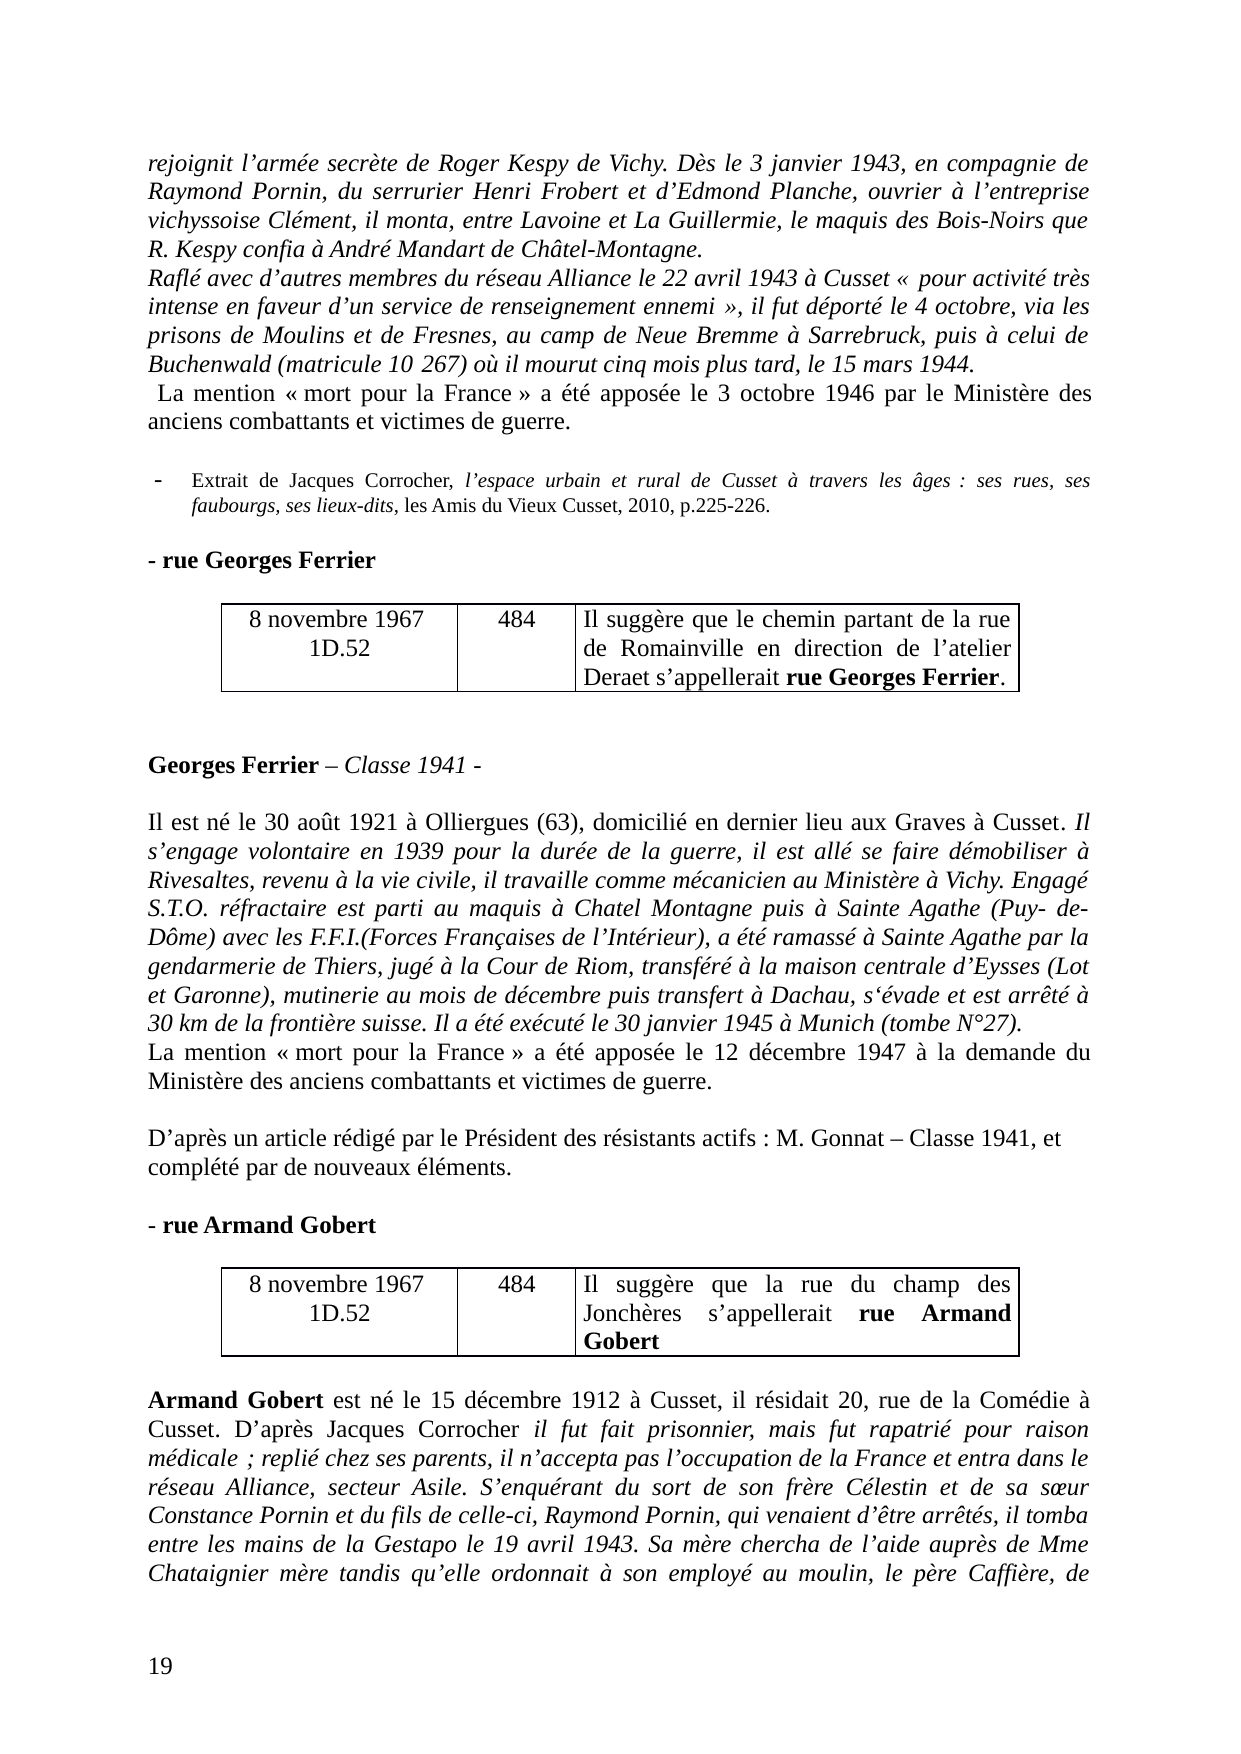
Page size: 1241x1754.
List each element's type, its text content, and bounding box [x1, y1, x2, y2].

text - rue Armand Gobert [148, 1210, 1093, 1238]
table_header 484 [458, 1269, 575, 1355]
text Armand Gobert est né le 15 décembre 1912 à Cusset, il résidait 20, rue de la Comédie à Cusset. D’après Jacques Corrocher il fut fait prisonnier, mais fut rapatrié pour raison médicale ; replié chez ses parents, il n’accepta pas l’occupation de la France et entra dans le réseau Alliance, secteur Asile. S’enquérant du sort de son frère Célestin et de sa sœur Constance Pornin et du fils de celle-ci, Raymond Pornin, qui venaient d’être arrêtés, il tomba entre les mains de la Gestapo le 19 avril 1943. Sa mère chercha de l’aide auprès de Mme Chataignier mère tandis qu’elle ordonnait à son employé au moulin, le père Caffière, de [148, 1385, 1093, 1587]
list Extrait de Jacques Corrocher, l’espace urbain et rural de Cusset à travers les âges : ses rues, ses faubourgs, ses lieux-dits, les Amis du Vieux Cusset, 2010, p.225-226. [154, 464, 1093, 517]
table_header 484 [458, 605, 575, 691]
text La mention « mort pour la France » a été apposée le 3 octobre 1946 par le Ministère des anciens combattants et victimes de guerre. [148, 378, 1093, 435]
text D’après un article rédigé par le Président des résistants actifs : M. Gonnat – Classe 1941, et complété par de nouveaux éléments. [148, 1095, 1093, 1181]
text Raflé avec d’autres membres du réseau Alliance le 22 avril 1943 à Cusset « pour activité très intense en faveur d’un service de renseignement ennemi », il fut déporté le 4 octobre, via les prisons de Moulins et de Fresnes, au camp de Neue Bremme à Sarrebruck, puis à celui de Buchenwald (matricule 10 267) où il mourut cinq mois plus tard, le 15 mars 1944. [148, 263, 1093, 378]
text Georges Ferrier – Classe 1941 - [148, 750, 1093, 778]
table_header 8 novembre 1967 1D.52 [222, 1269, 457, 1355]
text - rue Georges Ferrier [148, 545, 1093, 574]
table_header Il suggère que la rue du champ des Jonchères s’appellerait rue Armand Gobert [576, 1269, 1018, 1355]
text La mention « mort pour la France » a été apposée le 12 décembre 1947 à la demande du Ministère des anciens combattants et victimes de guerre. [148, 1037, 1093, 1095]
table_header Il suggère que le chemin partant de la rue de Romainville en direction de l’atelier Deraet s’appellerait rue Georges Ferrier. [576, 605, 1018, 691]
text Il est né le 30 août 1921 à Olliergues (63), domicilié en dernier lieu aux Graves à Cusset. Il s’engage volontaire en 1939 pour la durée de la guerre, il est allé se faire démobiliser à Rivesaltes, revenu à la vie civile, il travaille comme mécanicien au Ministère à Vichy. Engagé S.T.O. réfractaire est parti au maquis à Chatel Montagne puis à Sainte Agathe (Puy- de-Dôme) avec les F.F.I.(Forces Françaises de l’Intérieur), a été ramassé à Sainte Agathe par la gendarmerie de Thiers, jugé à la Cour de Riom, transféré à la maison centrale d’Eysses (Lot et Garonne), mutinerie au mois de décembre puis transfert à Dachau, s‘évade et est arrêté à 30 km de la frontière suisse. Il a été exécuté le 30 janvier 1945 à Munich (tombe N°27). [148, 778, 1093, 1037]
text rejoignit l’armée secrète de Roger Kespy de Vichy. Dès le 3 janvier 1943, en compagnie de Raymond Pornin, du serrurier Henri Frobert et d’Edmond Planche, ouvrier à l’entreprise vichyssoise Clément, il monta, entre Lavoine et La Guillermie, le maquis des Bois-Noirs que R. Kespy confia à André Mandart de Châtel-Montagne. [148, 148, 1093, 263]
table_header 8 novembre 1967 1D.52 [222, 605, 457, 691]
